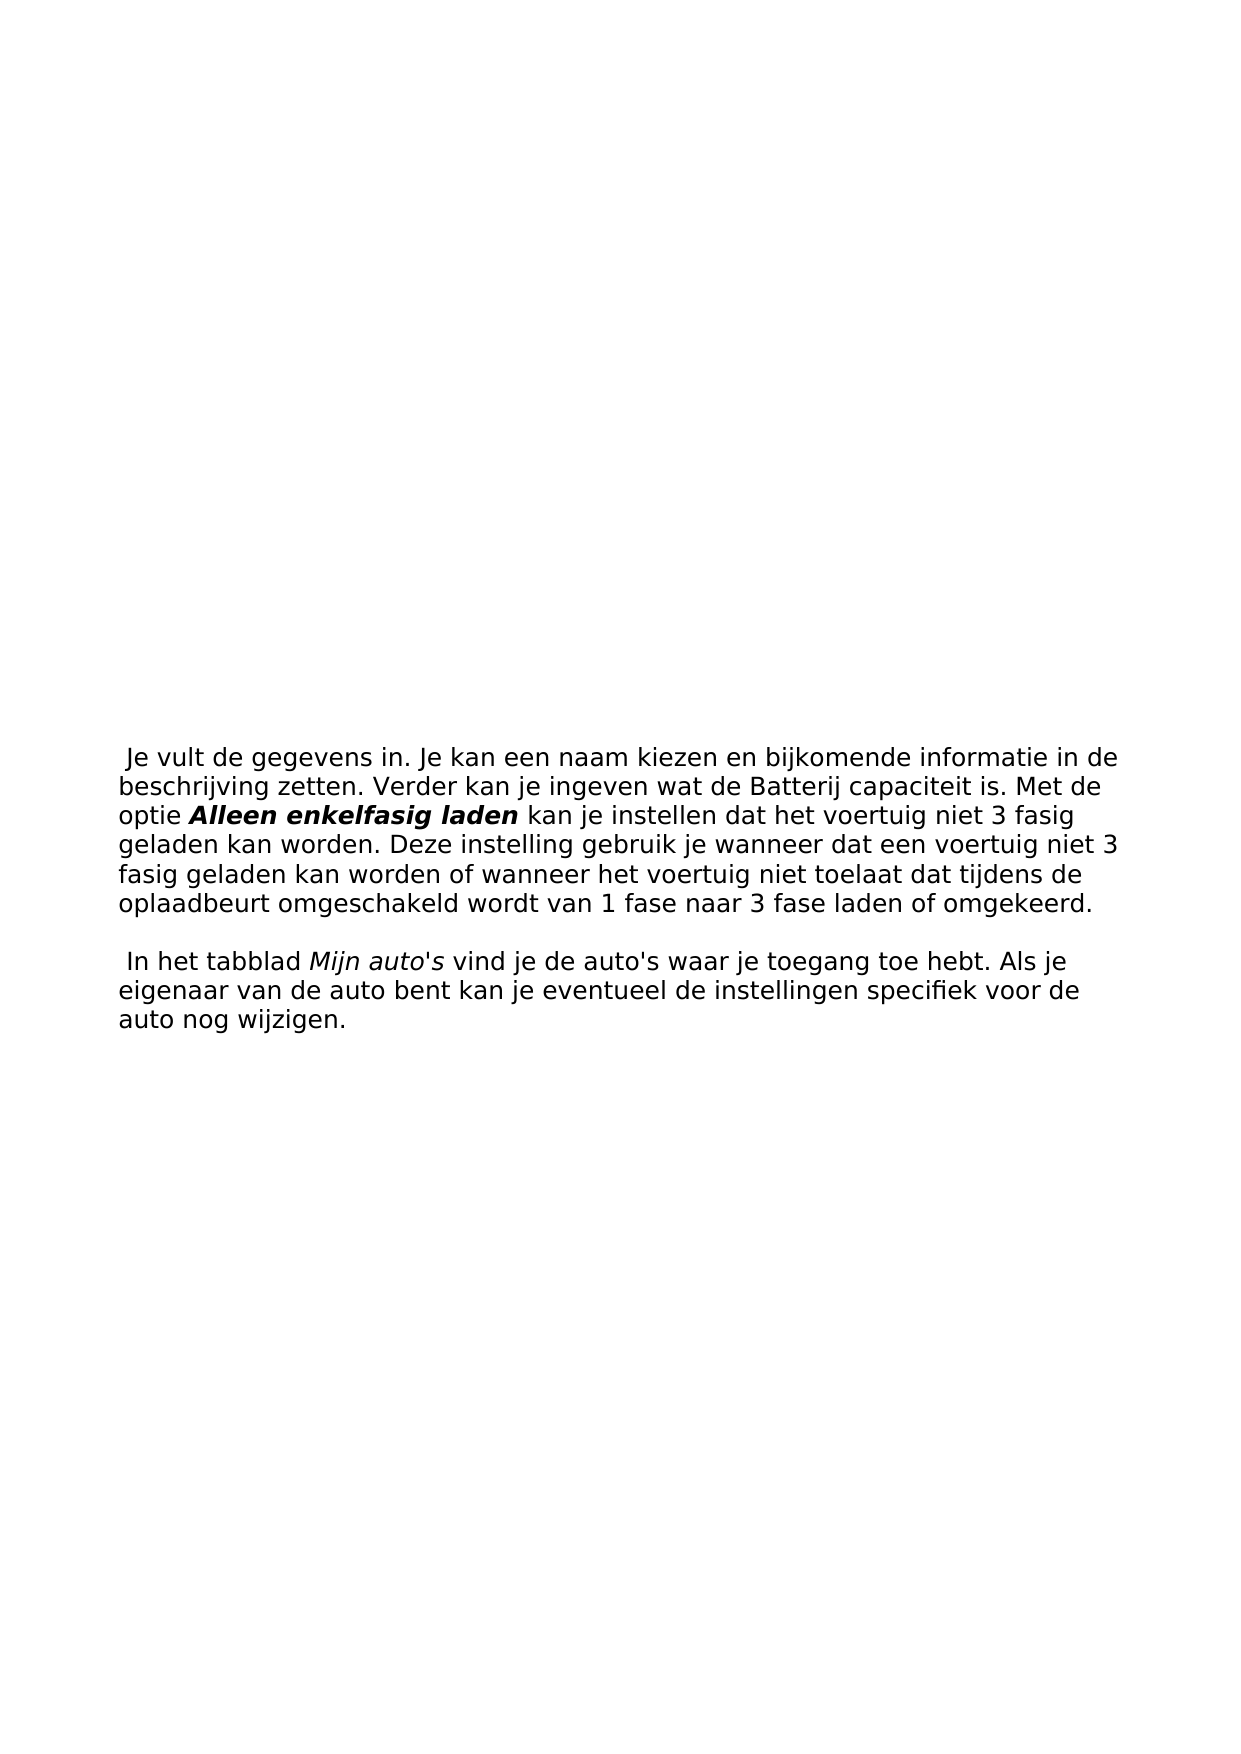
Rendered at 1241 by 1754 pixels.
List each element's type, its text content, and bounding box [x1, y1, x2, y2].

text Je vult de gegevens in. Je kan een naam kiezen en bijkomende informatie in de beschrijving zetten. Verder kan je ingeven wat de Batterij capaciteit is. Met de optie Alleen enkelfasig laden kan je instellen dat het voertuig niet 3 fasig geladen kan worden. Deze instelling gebruik je wanneer dat een voertuig niet 3 fasig geladen kan worden of wanneer het voertuig niet toelaat dat tijdens de oplaadbeurt omgeschakeld wordt van 1 fase naar 3 fase laden of omgekeerd. In het tabblad Mijn auto's vind je de auto's waar je toegang toe hebt. Als je eigenaar van de auto bent kan je eventueel de instellingen specifiek voor de auto nog wijzigen. [118, 118, 1122, 1035]
